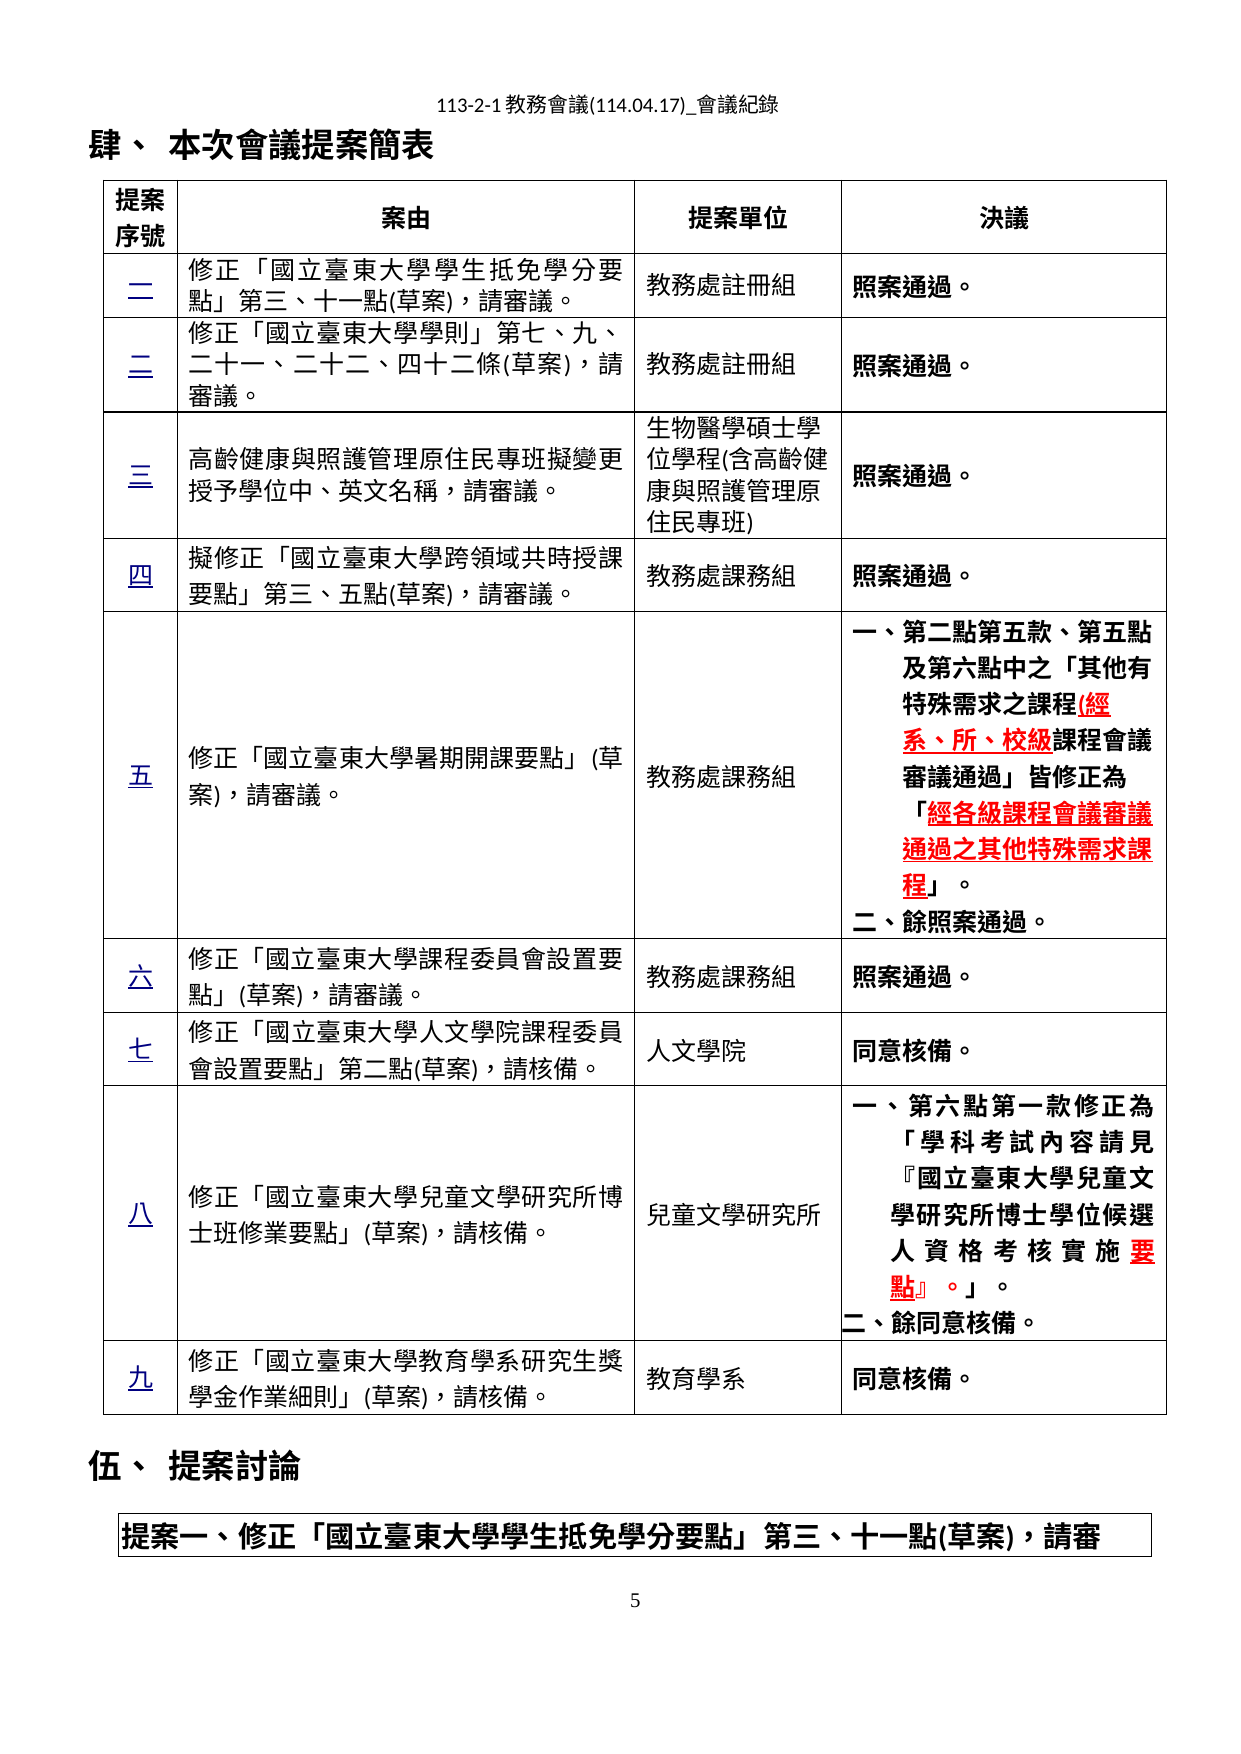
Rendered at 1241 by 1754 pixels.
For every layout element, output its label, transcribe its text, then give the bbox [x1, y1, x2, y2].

table_cell 修正「國立臺東大學課程委員會設置要點」(草案)，請審議。 [178, 939, 634, 1012]
table_cell 照案通過。 [842, 318, 1166, 411]
table_header 決議 [842, 181, 1166, 253]
table_cell 照案通過。 [842, 254, 1166, 317]
table_cell 教務處註冊組 [635, 318, 841, 411]
table_cell 八 [104, 1086, 177, 1340]
table_cell 修正「國立臺東大學兒童文學研究所博士班修業要點」(草案)，請核備。 [178, 1086, 634, 1340]
table_header 提案 序號 [104, 181, 177, 253]
table_cell 教務處課務組 [635, 539, 841, 611]
table_cell 教育學系 [635, 1341, 841, 1414]
table_cell 一、第二點第五款、第五點及第六點中之「其他有特殊需求之課程(經系、所、校級課程會議審議通過」皆修正為「經各級課程會議審議通過之其他特殊需求課程」。 二、餘照案通過。 [842, 612, 1166, 938]
table_cell 擬修正「國立臺東大學跨領域共時授課要點」第三、五點(草案)，請審議。 [178, 539, 634, 611]
table_cell 人文學院 [635, 1013, 841, 1085]
table_cell 二 [104, 318, 177, 411]
table_cell 同意核備。 [842, 1013, 1166, 1085]
table_cell 一、第六點第一款修正為「學科考試內容請見『國立臺東大學兒童文學研究所博士學位候選人資格考核實施要點』。」。 二、餘同意核備。 [842, 1086, 1166, 1340]
table_cell 生物醫學碩士學位學程(含高齡健康與照護管理原住民專班) [635, 413, 841, 537]
table_cell 教務處註冊組 [635, 254, 841, 317]
table_cell 修正「國立臺東大學教育學系研究生獎學金作業細則」(草案)，請核備。 [178, 1341, 634, 1414]
table_header 案由 [178, 181, 634, 253]
table_cell 三 [104, 413, 177, 537]
table_cell 高齡健康與照護管理原住民專班擬變更授予學位中、英文名稱，請審議。 [178, 413, 634, 537]
table_cell 七 [104, 1013, 177, 1085]
table_cell 五 [104, 612, 177, 938]
table_cell 四 [104, 539, 177, 611]
list 本次會議提案簡表 [88, 119, 1152, 167]
table_cell 修正「國立臺東大學人文學院課程委員會設置要點」第二點(草案)，請核備。 [178, 1013, 634, 1085]
table_cell 教務處課務組 [635, 612, 841, 938]
table_cell 修正「國立臺東大學暑期開課要點」(草案)，請審議。 [178, 612, 634, 938]
table_cell 修正「國立臺東大學學生抵免學分要點」第三、十一點(草案)，請審議。 [178, 254, 634, 317]
table_header 提案單位 [635, 181, 841, 253]
table_cell 照案通過。 [842, 539, 1166, 611]
table_cell 照案通過。 [842, 413, 1166, 537]
list 提案討論 [88, 1440, 1152, 1488]
table_cell 一 [104, 254, 177, 317]
table_header 提案一、修正「國立臺東大學學生抵免學分要點」第三、十一點(草案)，請審 [119, 1514, 1151, 1556]
table_cell 九 [104, 1341, 177, 1414]
table_cell 照案通過。 [842, 939, 1166, 1012]
table_cell 同意核備。 [842, 1341, 1166, 1414]
table_cell 修正「國立臺東大學學則」第七、九、二十一、二十二、四十二條(草案)，請審議。 [178, 318, 634, 411]
table_cell 教務處課務組 [635, 939, 841, 1012]
table_cell 兒童文學研究所 [635, 1086, 841, 1340]
table_cell 六 [104, 939, 177, 1012]
